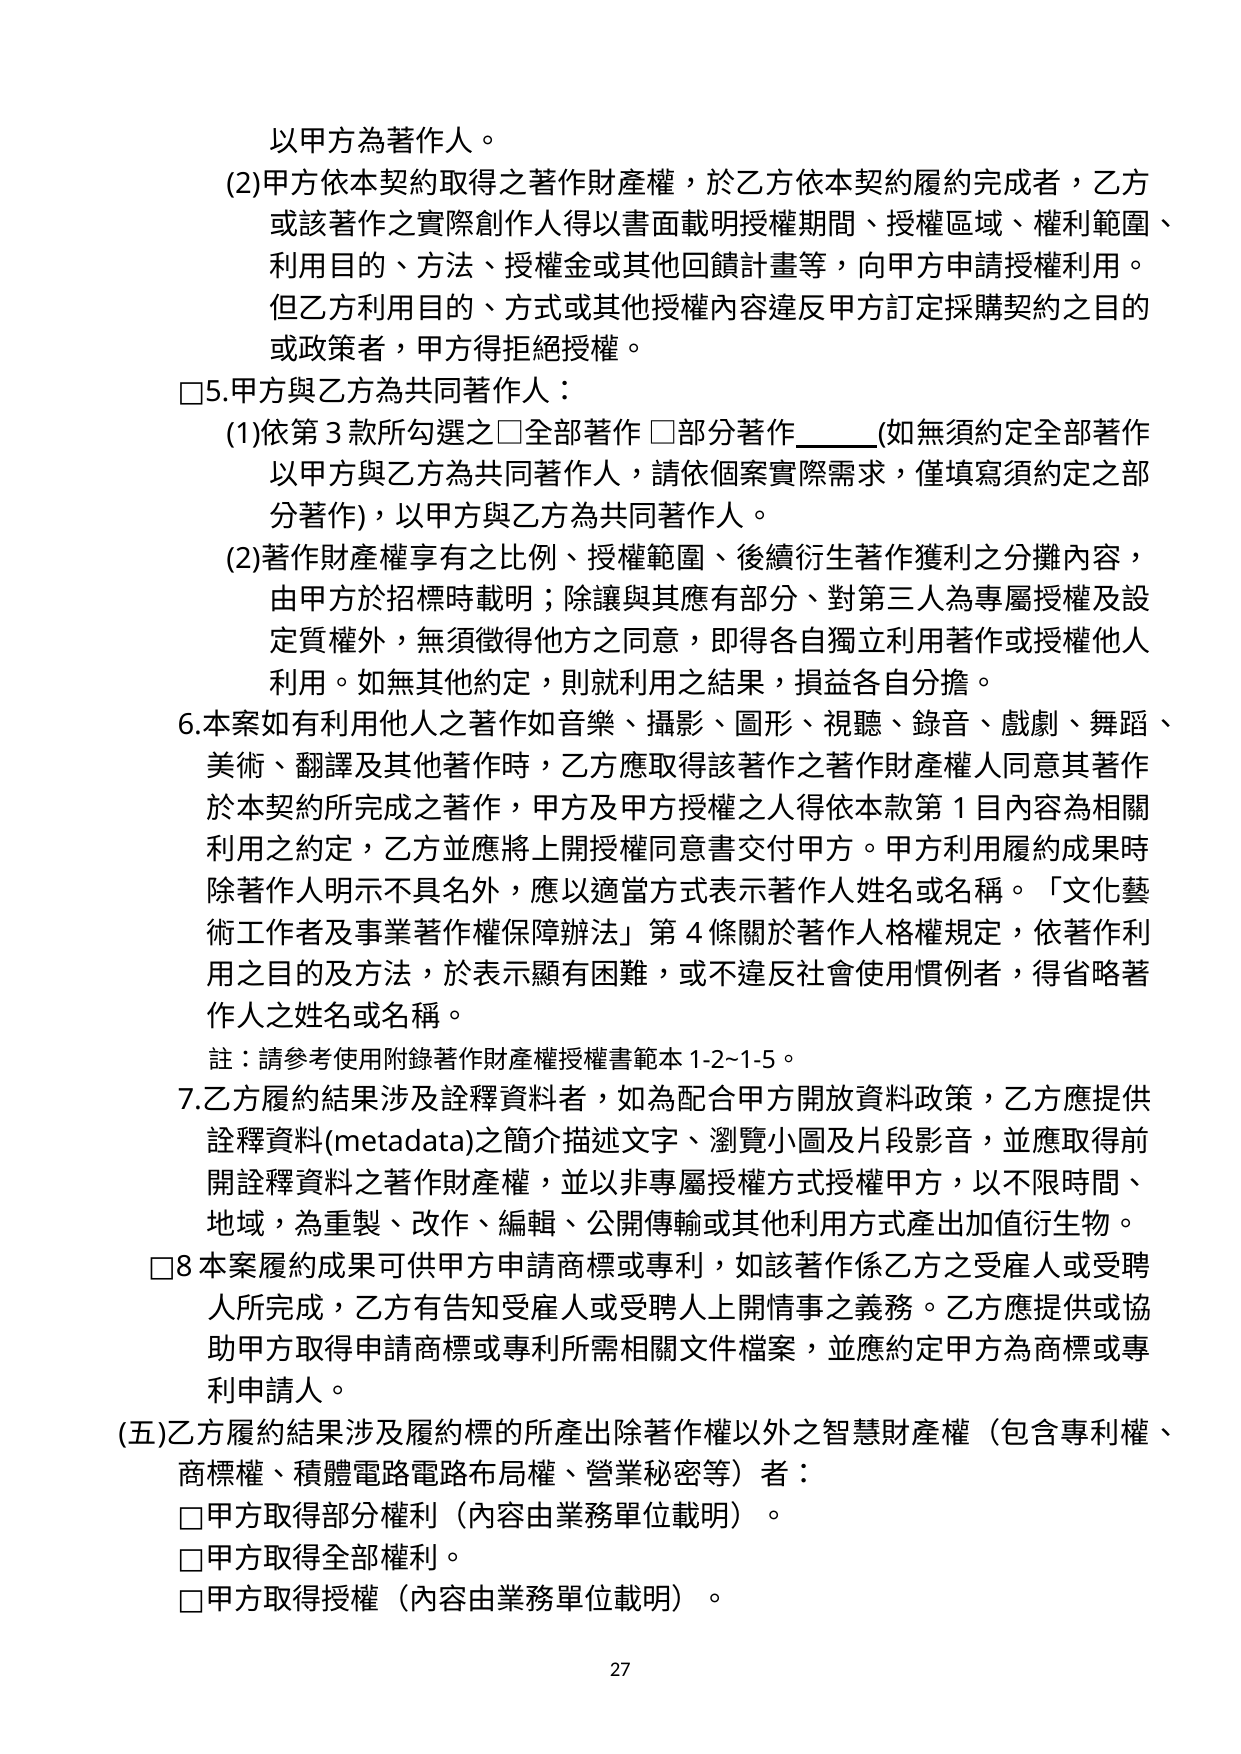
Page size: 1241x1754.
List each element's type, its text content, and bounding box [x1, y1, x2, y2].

text (五)乙方履約結果涉及履約標的所產出除著作權以外之智慧財產權（包含專利權、商標權、積體電路電路布局權、營業秘密等）者： [118, 1410, 1152, 1493]
text (2)甲方依本契約取得之著作財產權，於乙方依本契約履約完成者，乙方或該著作之實際創作人得以書面載明授權期間、授權區域、權利範圍、利用目的、方法、授權金或其他回饋計畫等，向甲方申請授權利用。但乙方利用目的、方式或其他授權內容違反甲方訂定採購契約之目的或政策者，甲方得拒絕授權。 [226, 160, 1152, 368]
text 7.乙方履約結果涉及詮釋資料者，如為配合甲方開放資料政策，乙方應提供詮釋資料(metadata)之簡介描述文字、瀏覽小圖及片段影音，並應取得前開詮釋資料之著作財產權，並以非專屬授權方式授權甲方，以不限時間、地域，為重製、改作、編輯、公開傳輸或其他利用方式產出加值衍生物。 [177, 1076, 1152, 1243]
text □甲方取得授權（內容由業務單位載明）。 [164, 1576, 1152, 1618]
text □8本案履約成果可供甲方申請商標或專利，如該著作係乙方之受雇人或受聘人所完成，乙方有告知受雇人或受聘人上開情事之義務。乙方應提供或協助甲方取得申請商標或專利所需相關文件檔案，並應約定甲方為商標或專利申請人。 [148, 1243, 1152, 1410]
text (1)依第3款所勾選之□全部著作 □部分著作 (如無須約定全部著作以甲方與乙方為共同著作人，請依個案實際需求，僅填寫須約定之部分著作)，以甲方與乙方為共同著作人。 [226, 410, 1152, 535]
text (2)著作財產權享有之比例、授權範圍、後續衍生著作獲利之分攤內容，由甲方於招標時載明；除讓與其應有部分、對第三人為專屬授權及設定質權外，無須徵得他方之同意，即得各自獨立利用著作或授權他人利用。如無其他約定，則就利用之結果，損益各自分擔。 [226, 535, 1152, 701]
text 以甲方為著作人。 [226, 118, 1152, 160]
text □5.甲方與乙方為共同著作人： [177, 368, 1152, 410]
text 6.本案如有利用他人之著作如音樂、攝影、圖形、視聽、錄音、戲劇、舞蹈、美術、翻譯及其他著作時，乙方應取得該著作之著作財產權人同意其著作於本契約所完成之著作，甲方及甲方授權之人得依本款第1目內容為相關利用之約定，乙方並應將上開授權同意書交付甲方。甲方利用履約成果時，除著作人明示不具名外，應以適當方式表示著作人姓名或名稱。「文化藝術工作者及事業著作權保障辦法」第4條關於著作人格權規定，依著作利用之目的及方法，於表示顯有困難，或不違反社會使用慣例者，得省略著作人之姓名或名稱。 [177, 701, 1152, 1035]
text □甲方取得部分權利（內容由業務單位載明）。 [164, 1493, 1152, 1535]
text 註：請參考使用附錄著作財產權授權書範本1-2~1-5。 [208, 1035, 1152, 1076]
text □甲方取得全部權利。 [164, 1535, 1152, 1576]
